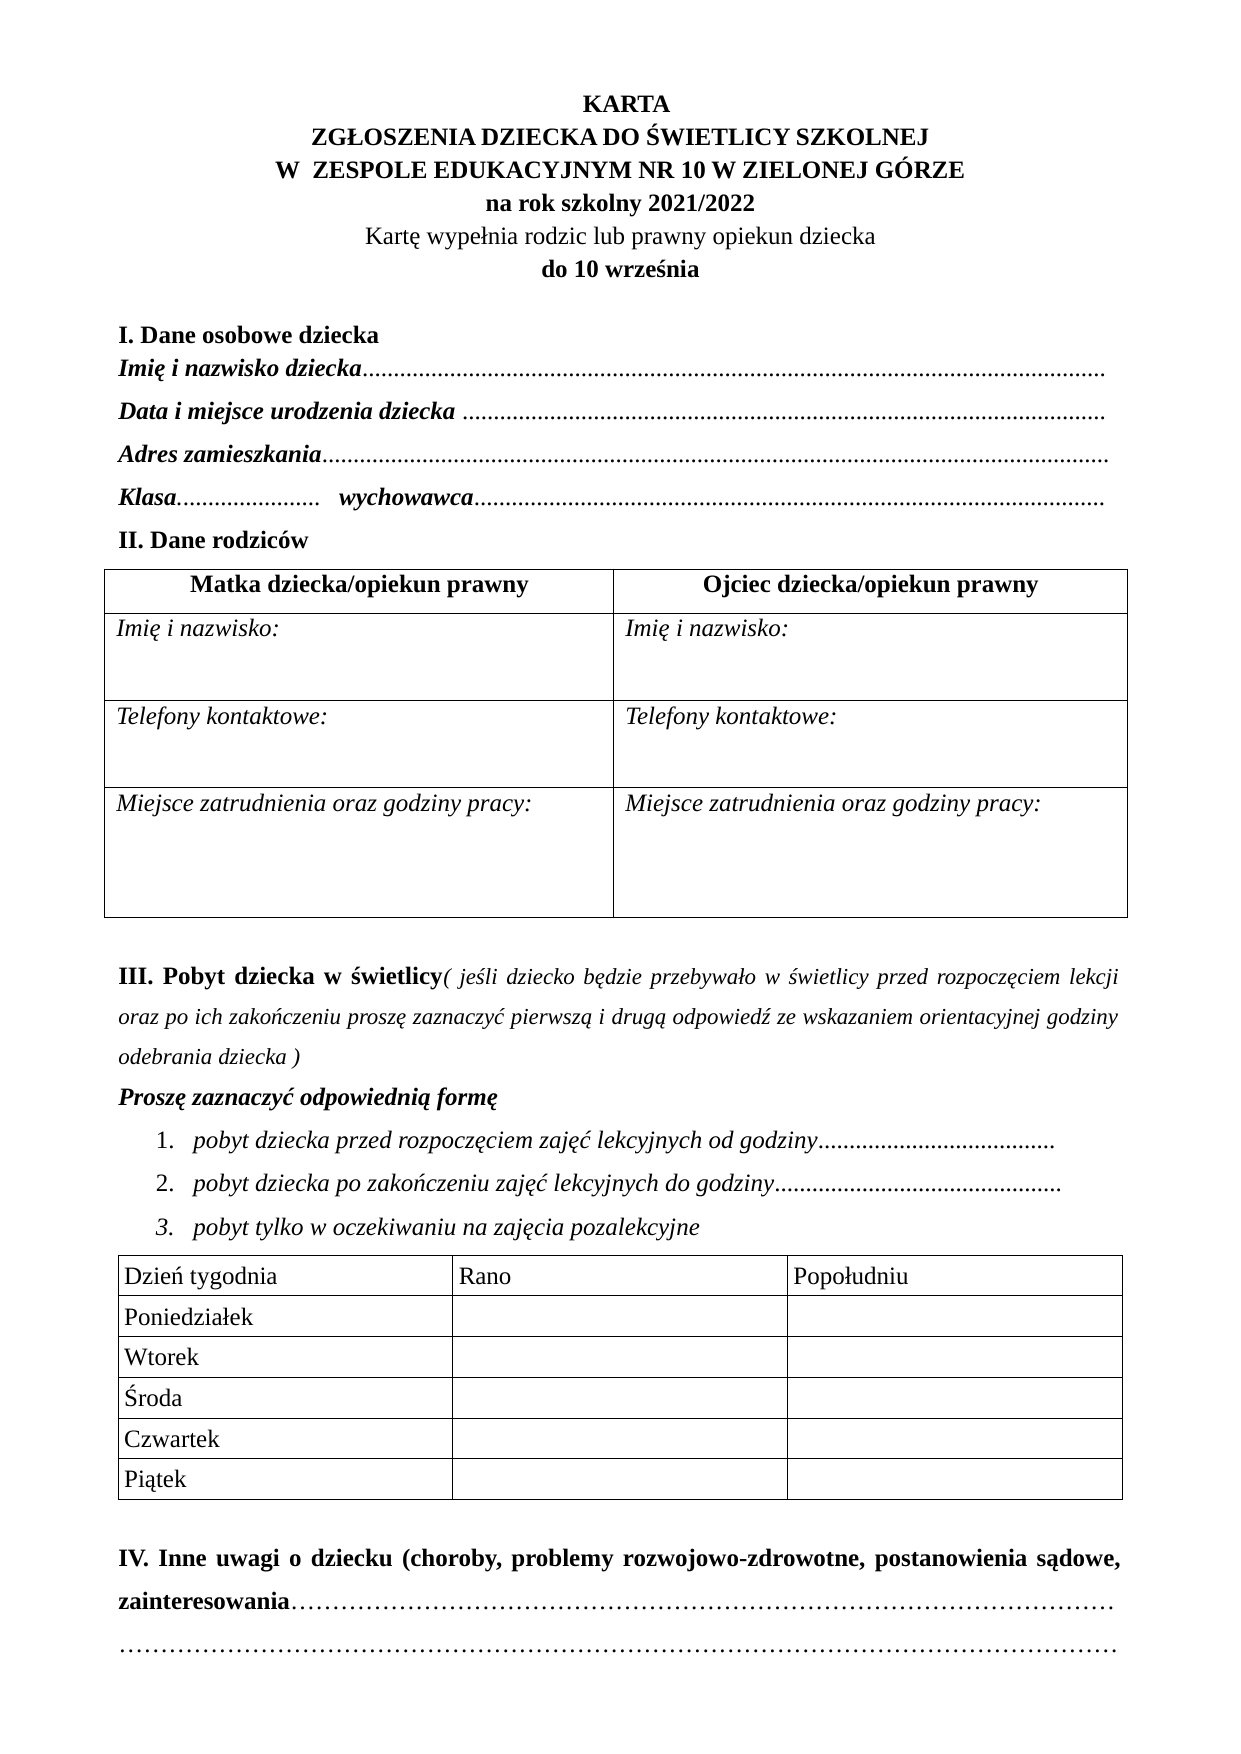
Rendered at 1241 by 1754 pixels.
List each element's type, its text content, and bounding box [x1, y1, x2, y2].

table_cell [788, 1378, 1122, 1418]
table_header Matka dziecka/opiekun prawny [105, 570, 613, 612]
text I. Dane osobowe dziecka [118, 320, 1122, 348]
table_header Rano [453, 1256, 787, 1295]
table_cell [788, 1337, 1122, 1377]
text na rok szkolny 2021/2022 [118, 188, 1122, 216]
table_cell Piątek [119, 1459, 452, 1499]
table_cell [788, 1296, 1122, 1336]
text Proszę zaznaczyć odpowiednią formę [118, 1082, 1122, 1111]
text Data i miejsce urodzenia dziecka ....................................................................................................... [118, 396, 1122, 425]
text III. Pobyt dziecka w świetlicy( jeśli dziecko będzie przebywało w świetlicy przed rozpoczęciem lekcji oraz po ich zakończeniu proszę zaznaczyć pierwszą i drugą odpowiedź ze wskazaniem orientacyjnej godziny odebrania dziecka ) [118, 961, 1122, 1069]
table_cell Wtorek [119, 1337, 452, 1377]
table_cell [453, 1337, 787, 1377]
table_cell [788, 1419, 1122, 1458]
list pobyt dziecka przed rozpoczęciem zajęć lekcyjnych od godziny...................................... [156, 1125, 1122, 1154]
table_cell Środa [119, 1378, 452, 1418]
table_cell Imię i nazwisko: [105, 614, 613, 700]
list pobyt tylko w oczekiwaniu na zajęcia pozalekcyjne [156, 1212, 1122, 1240]
text KARTA [118, 89, 1122, 117]
table_cell [453, 1419, 787, 1458]
table_cell [453, 1459, 787, 1499]
text Imię i nazwisko dziecka....................................................................................................................... [118, 353, 1122, 382]
table_cell Miejsce zatrudnienia oraz godziny pracy: [614, 788, 1127, 917]
text IV. Inne uwagi o dziecku (choroby, problemy rozwojowo-zdrowotne, postanowienia sądowe, zainteresowania………………………………………………………………………………………………………………………………………………………………………………………………… [118, 1543, 1122, 1658]
text II. Dane rodziców [118, 525, 1122, 554]
table_header Popołudniu [788, 1256, 1122, 1295]
text Klasa....................... wychowawca..................................................................................................... [118, 482, 1122, 511]
table_cell [788, 1459, 1122, 1499]
table_header Ojciec dziecka/opiekun prawny [614, 570, 1127, 612]
table_cell Imię i nazwisko: [614, 614, 1127, 700]
table_header Dzień tygodnia [119, 1256, 452, 1295]
text Kartę wypełnia rodzic lub prawny opiekun dziecka [118, 221, 1122, 249]
text Adres zamieszkania.............................................................................................................................. [118, 439, 1122, 468]
table_cell Telefony kontaktowe: [105, 701, 613, 787]
table_cell Telefony kontaktowe: [614, 701, 1127, 787]
list pobyt dziecka po zakończeniu zajęć lekcyjnych do godziny.............................................. [156, 1168, 1122, 1197]
table_cell Poniedziałek [119, 1296, 452, 1336]
table_cell [453, 1296, 787, 1336]
table_cell Czwartek [119, 1419, 452, 1458]
text W ZESPOLE EDUKACYJNYM NR 10 W ZIELONEJ GÓRZE [118, 155, 1122, 183]
table_cell Miejsce zatrudnienia oraz godziny pracy: [105, 788, 613, 917]
text ZGŁOSZENIA DZIECKA DO ŚWIETLICY SZKOLNEJ [118, 122, 1122, 150]
table_cell [453, 1378, 787, 1418]
text do 10 września [118, 254, 1122, 282]
